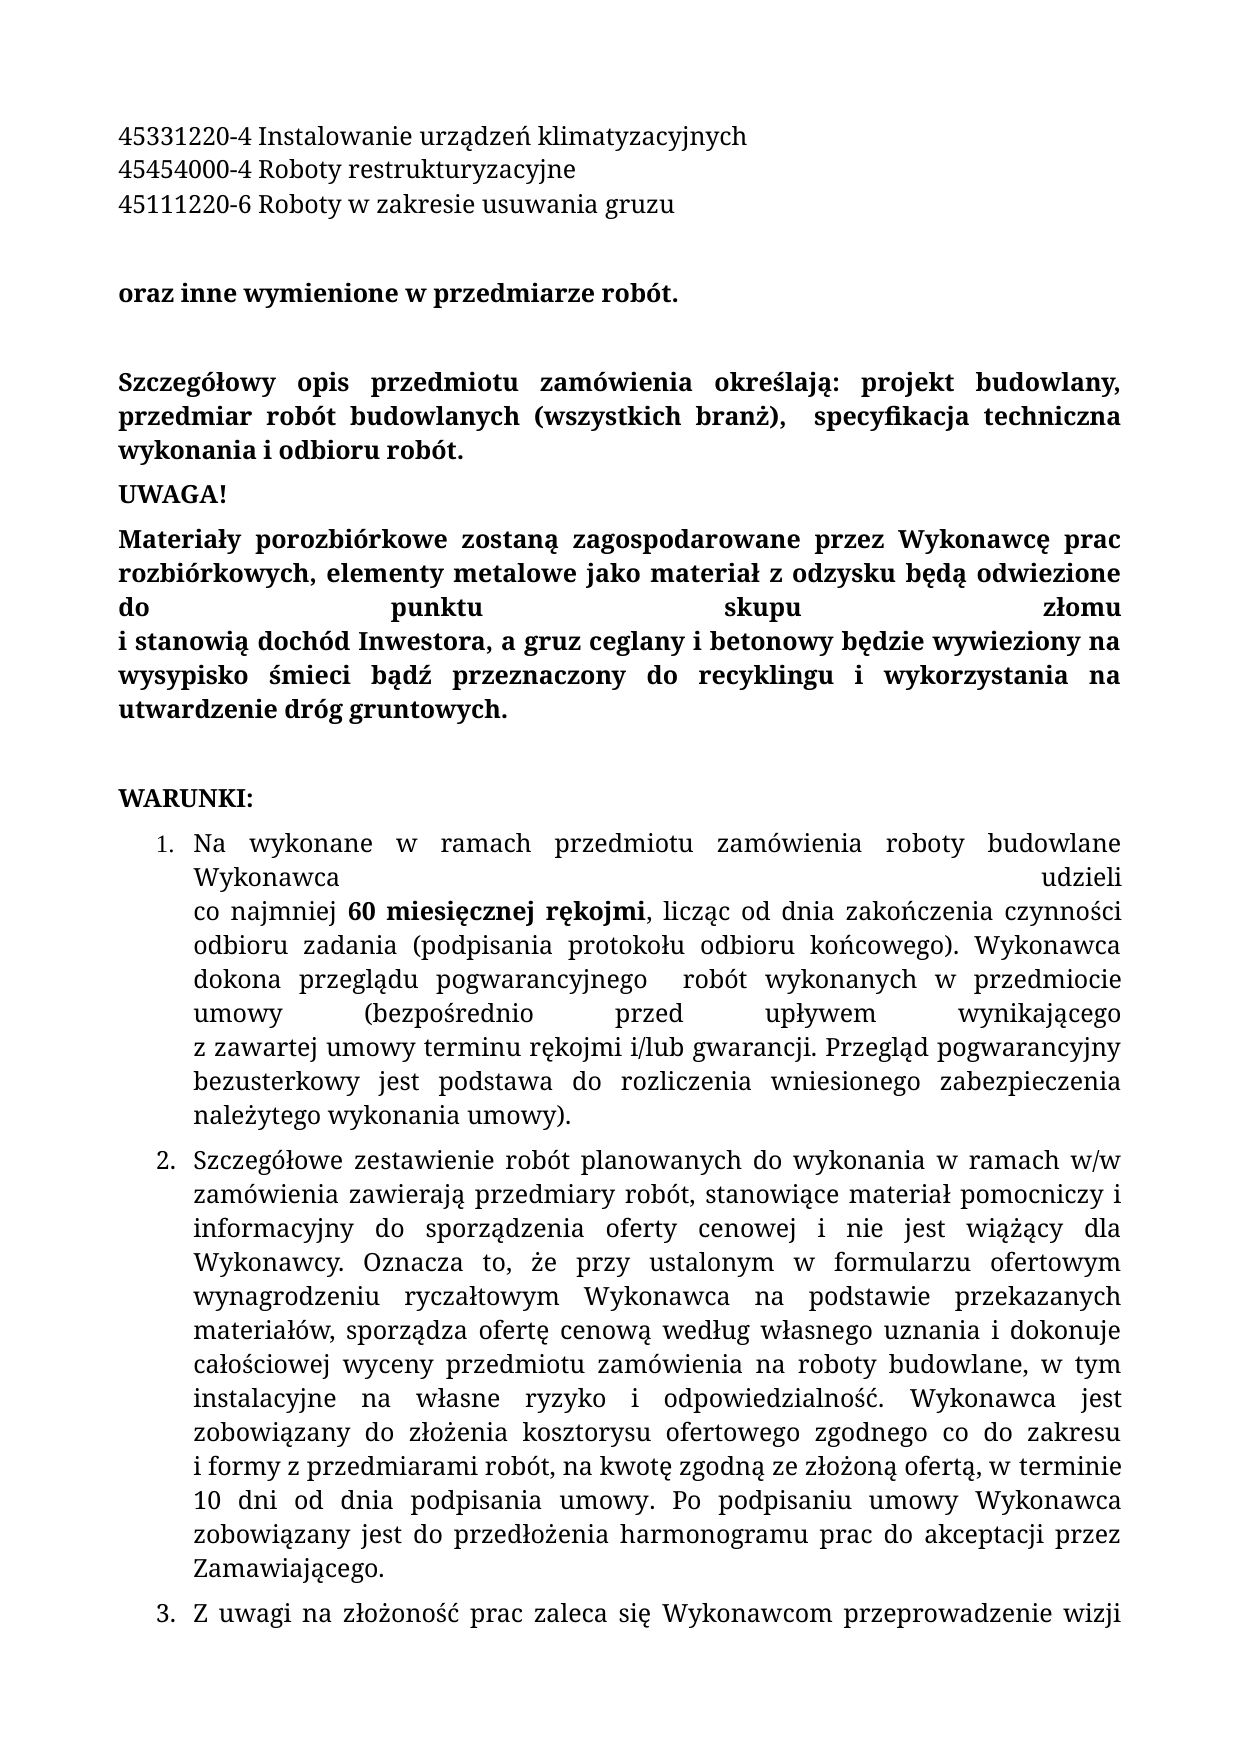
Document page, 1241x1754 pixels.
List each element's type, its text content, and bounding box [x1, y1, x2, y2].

list Z uwagi na złożoność prac zaleca się Wykonawcom przeprowadzenie wizji [156, 1596, 1122, 1630]
list Szczegółowe zestawienie robót planowanych do wykonania w ramach w/w zamówienia zawierają przedmiary robót, stanowiące materiał pomocniczy i informacyjny do sporządzenia oferty cenowej i nie jest wiążący dla Wykonawcy. Oznacza to, że przy ustalonym w formularzu ofertowym wynagrodzeniu ryczałtowym Wykonawca na podstawie przekazanych materiałów, sporządza ofertę cenową według własnego uznania i dokonuje całościowej wyceny przedmiotu zamówienia na roboty budowlane, w tym instalacyjne na własne ryzyko i odpowiedzialność. Wykonawca jest zobowiązany do złożenia kosztorysu ofertowego zgodnego co do zakresu i formy z przedmiarami robót, na kwotę zgodną ze złożoną ofertą, w terminie 10 dni od dnia podpisania umowy. Po podpisaniu umowy Wykonawca zobowiązany jest do przedłożenia harmonogramu prac do akceptacji przez Zamawiającego. [156, 1142, 1122, 1585]
text UWAGA! [118, 477, 1122, 511]
text WARUNKI: [118, 781, 1122, 815]
text Szczegółowy opis przedmiotu zamówienia określają: projekt budowlany, przedmiar robót budowlanych (wszystkich branż), specyfikacja techniczna wykonania i odbioru robót. [118, 364, 1122, 467]
text 45331220-4 Instalowanie urządzeń klimatyzacyjnych [118, 118, 1122, 152]
text 45454000-4 Roboty restrukturyzacyjne [118, 152, 1122, 186]
text 45111220-6 Roboty w zakresie usuwania gruzu [118, 186, 1122, 220]
text Materiały porozbiórkowe zostaną zagospodarowane przez Wykonawcę prac rozbiórkowych, elementy metalowe jako materiał z odzysku będą odwiezione do punktu skupu złomu i stanowią dochód Inwestora, a gruz ceglany i betonowy będzie wywieziony na wysypisko śmieci bądź przeznaczony do recyklingu i wykorzystania na utwardzenie dróg gruntowych. [118, 522, 1122, 726]
text oraz inne wymienione w przedmiarze robót. [118, 276, 1122, 310]
list Na wykonane w ramach przedmiotu zamówienia roboty budowlane Wykonawca udzieli co najmniej 60 miesięcznej rękojmi, licząc od dnia zakończenia czynności odbioru zadania (podpisania protokołu odbioru końcowego). Wykonawca dokona przeglądu pogwarancyjnego robót wykonanych w przedmiocie umowy (bezpośrednio przed upływem wynikającego z zawartej umowy terminu rękojmi i/lub gwarancji. Przegląd pogwarancyjny bezusterkowy jest podstawa do rozliczenia wniesionego zabezpieczenia należytego wykonania umowy). [156, 825, 1122, 1132]
